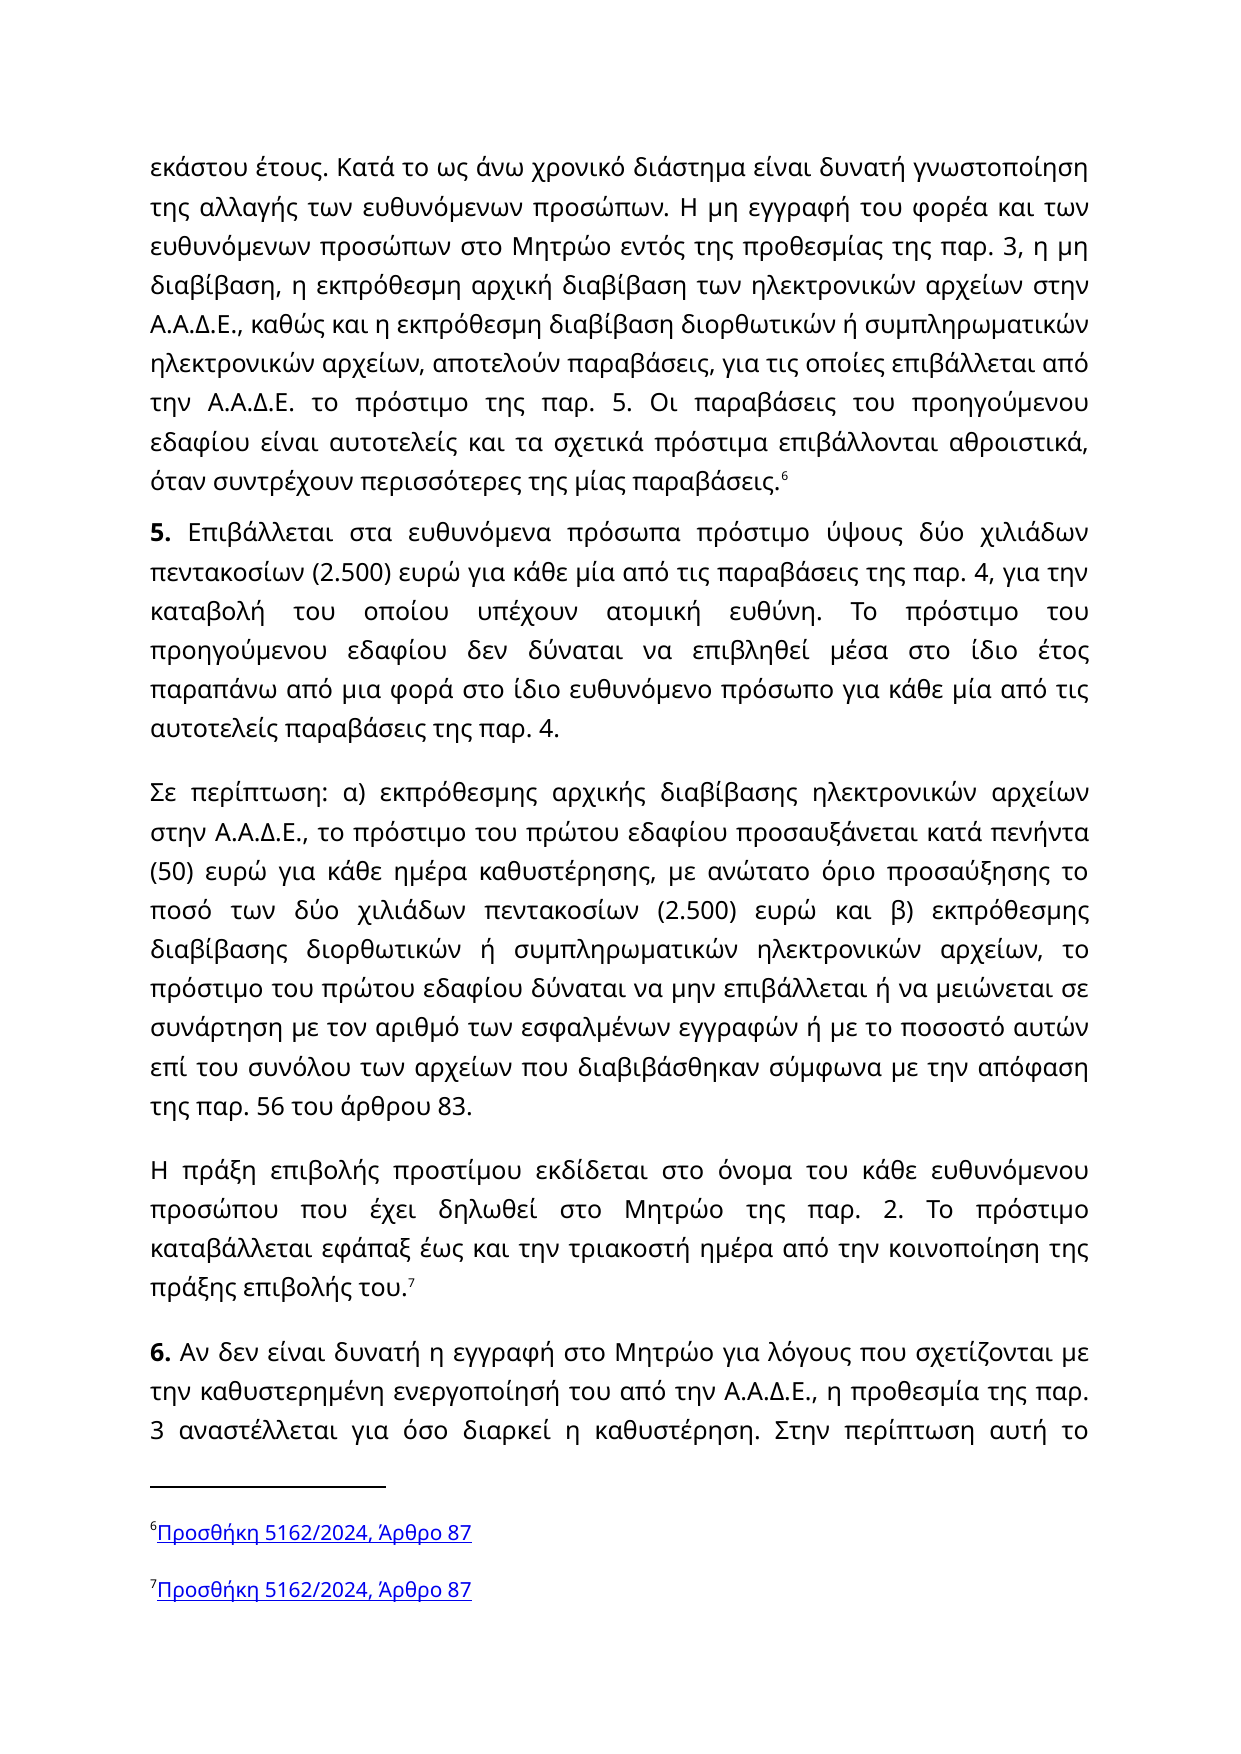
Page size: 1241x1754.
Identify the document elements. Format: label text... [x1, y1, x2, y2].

text Η πράξη επιβολής προστίμου εκδίδεται στο όνομα του κάθε ευθυνόμενου προσώπου που έχει δηλωθεί στο Μητρώο της παρ. 2. Το πρόστιμο καταβάλλεται εφάπαξ έως και την τριακοστή ημέρα από την κοινοποίηση της πράξης επιβολής του. [150, 1152, 1090, 1304]
text 5. Επιβάλλεται στα ευθυνόμενα πρόσωπα πρόστιμο ύψους δύο χιλιάδων πεντακοσίων (2.500) ευρώ για κάθε μία από τις παραβάσεις της παρ. 4, για την καταβολή του οποίου υπέχουν ατομική ευθύνη. Το πρόστιμο του προηγούμενου εδαφίου δεν δύναται να επιβληθεί μέσα στο ίδιο έτος παραπάνω από μια φορά στο ίδιο ευθυνόμενο πρόσωπο για κάθε μία από τις αυτοτελείς παραβάσεις της παρ. 4. [150, 515, 1090, 745]
text Σε περίπτωση: α) εκπρόθεσμης αρχικής διαβίβασης ηλεκτρονικών αρχείων στην Α.Α.Δ.Ε., το πρόστιμο του πρώτου εδαφίου προσαυξάνεται κατά πενήντα (50) ευρώ για κάθε ημέρα καθυστέρησης, με ανώτατο όριο προσαύξησης το ποσό των δύο χιλιάδων πεντακοσίων (2.500) ευρώ και β) εκπρόθεσμης διαβίβασης διορθωτικών ή συμπληρωματικών ηλεκτρονικών αρχείων, το πρόστιμο του πρώτου εδαφίου δύναται να μην επιβάλλεται ή να μειώνεται σε συνάρτηση με τον αριθμό των εσφαλμένων εγγραφών ή με το ποσοστό αυτών επί του συνόλου των αρχείων που διαβιβάσθηκαν σύμφωνα με την απόφαση της παρ. 56 του άρθρου 83. [150, 775, 1090, 1122]
text Προσθήκη 5162/2024, Άρθρο 87 [150, 1518, 1090, 1546]
text Προσθήκη 5162/2024, Άρθρο 87 [150, 1576, 1090, 1604]
text εκάστου έτους. Κατά το ως άνω χρονικό διάστημα είναι δυνατή γνωστοποίηση της αλλαγής των ευθυνόμενων προσώπων. Η μη εγγραφή του φορέα και των ευθυνόμενων προσώπων στο Μητρώο εντός της προθεσμίας της παρ. 3, η μη διαβίβαση, η εκπρόθεσμη αρχική διαβίβαση των ηλεκτρονικών αρχείων στην Α.Α.Δ.Ε., καθώς και η εκπρόθεσμη διαβίβαση διορθωτικών ή συμπληρωματικών ηλεκτρονικών αρχείων, αποτελούν παραβάσεις, για τις οποίες επιβάλλεται από την Α.Α.Δ.Ε. το πρόστιμο της παρ. 5. Οι παραβάσεις του προηγούμενου εδαφίου είναι αυτοτελείς και τα σχετικά πρόστιμα επιβάλλονται αθροιστικά, όταν συντρέχουν περισσότερες της μίας παραβάσεις. [150, 150, 1090, 497]
text 6. Αν δεν είναι δυνατή η εγγραφή στο Μητρώο για λόγους που σχετίζονται με την καθυστερημένη ενεργοποίησή του από την Α.Α.Δ.Ε., η προθεσμία της παρ. 3 αναστέλλεται για όσο διαρκεί η καθυστέρηση. Στην περίπτωση αυτή το [150, 1334, 1090, 1447]
